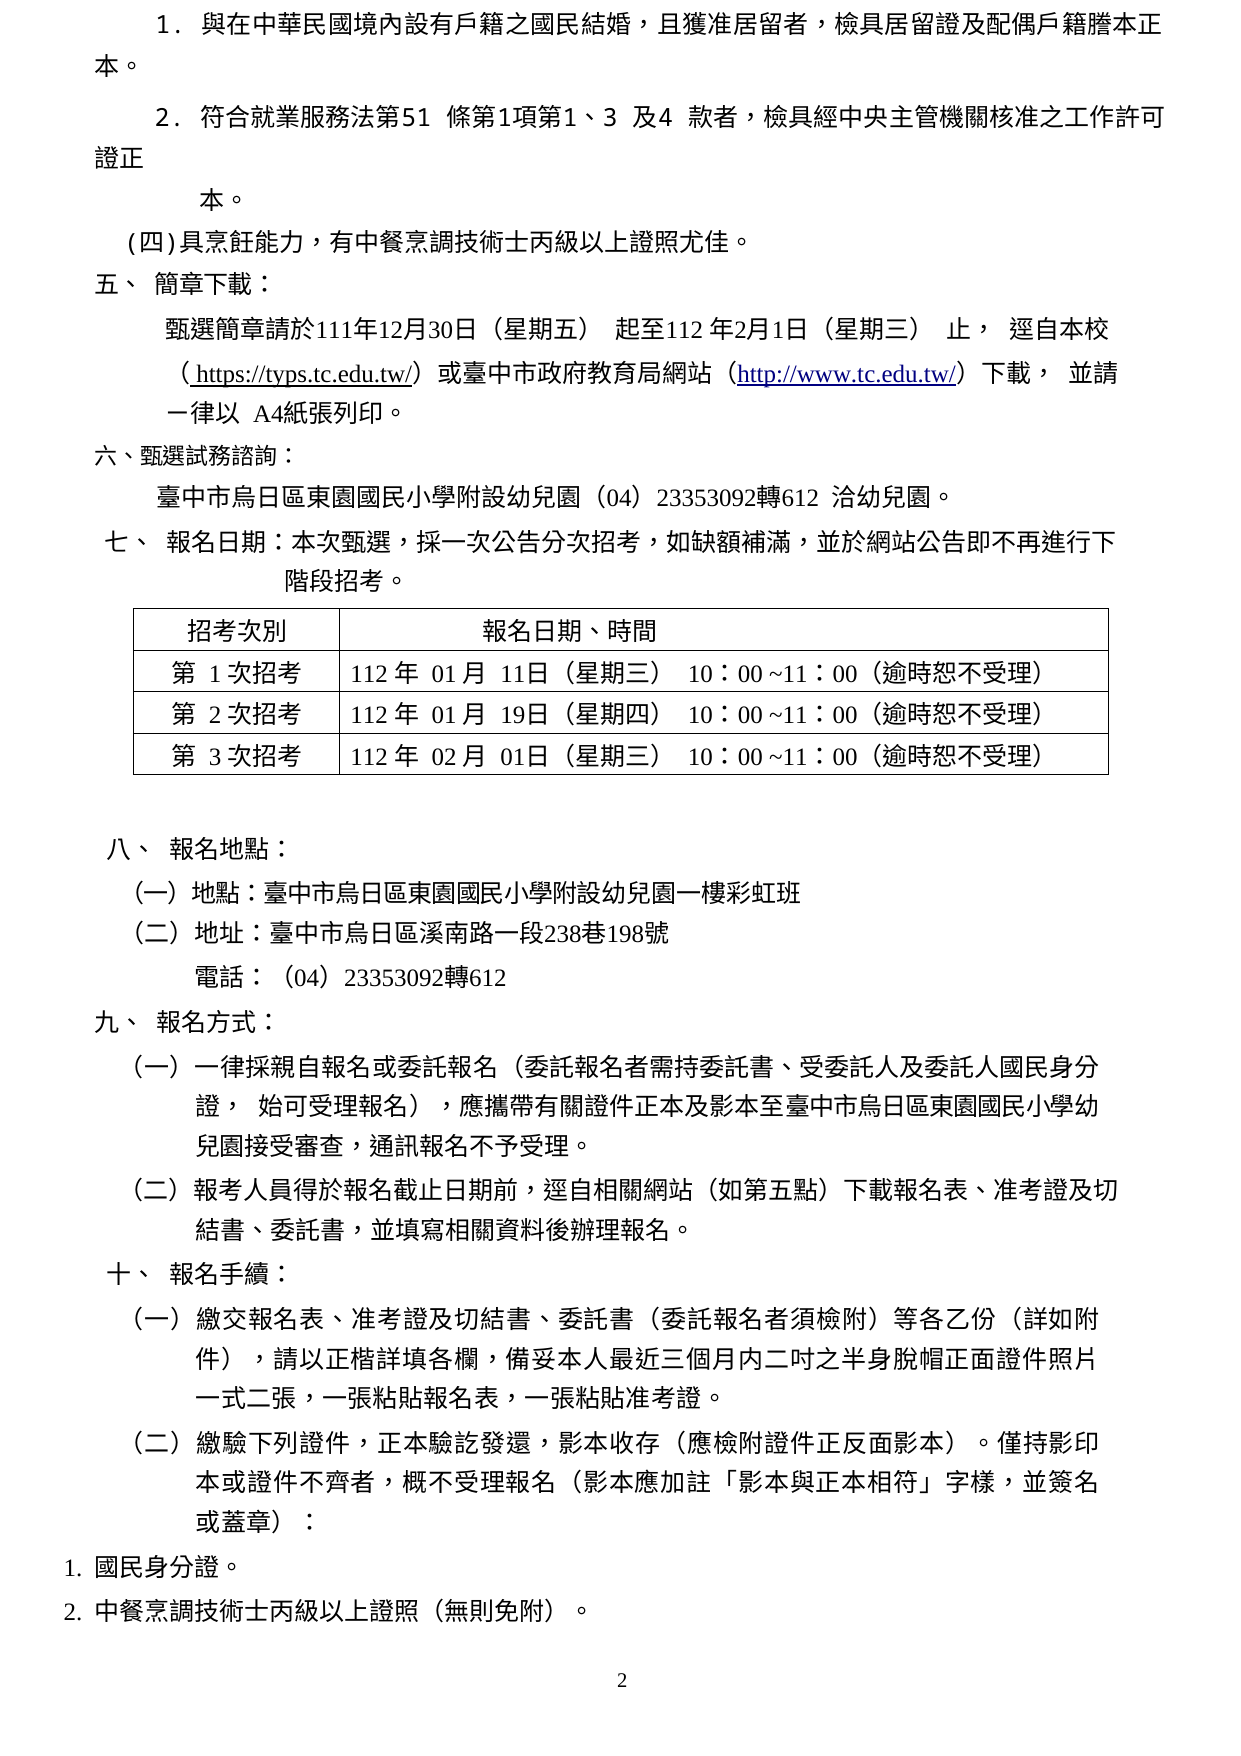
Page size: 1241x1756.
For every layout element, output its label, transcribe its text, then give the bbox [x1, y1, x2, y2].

text 五、 簡章下載： [94, 262, 1167, 301]
text 本。 [94, 176, 1167, 218]
text （二）報考人員得於報名截止日期前，逕自相關網站（如第五點）下載報名表、准考證及切結書、委託書，並填寫相關資料後辦理報名。 [119, 1168, 1124, 1247]
text 2. 符合就業服務法第51 條第1項第1、3 及4 款者，檢具經中央主管機關核准之工作許可證正 [94, 93, 1167, 176]
text 1. 與在中華民國境內設有戶籍之國民結婚，且獲准居留者，檢具居留證及配偶戶籍謄本正本。 [94, 0, 1167, 83]
text 十、 報名手續： [106, 1252, 1167, 1292]
text 七、 報名日期：本次甄選，採一次公告分次招考，如缺額補滿，並於網站公告即不再進行下階段招考。 [104, 519, 1133, 598]
table_cell 第 3 次招考 [134, 734, 339, 774]
list 中餐烹調技術士丙級以上證照（無則免附）。 [63, 1589, 1167, 1628]
text （二）繳驗下列證件，正本驗訖發還，影本收存（應檢附證件正反面影本）。僅持影印本或證件不齊者，概不受理報名（影本應加註「影本與正本相符」字樣，並簽名或蓋章）： [119, 1421, 1100, 1539]
text 臺中市烏日區東園國民小學附設幼兒園（04）23353092轉612 洽幼兒園。 [156, 475, 1018, 514]
text 八、 報名地點： [106, 826, 1167, 866]
text 九、 報名方式： [94, 1000, 454, 1039]
text （一）一律採親自報名或委託報名（委託報名者需持委託書、受委託人及委託人國民身分證， 始可受理報名），應攜帶有關證件正本及影本至臺中市烏日區東園國民小學幼兒園接受審查，通訊報名不予受理。 [119, 1044, 1100, 1163]
text (四)具烹飪能力，有中餐烹調技術士丙級以上證照尤佳。 [94, 218, 1167, 259]
text （ https://typs.tc.edu.tw/）或臺中市政府教育局網站（http://www.tc.edu.tw/）下載， 並請ㄧ律以 A4紙張列印。 [165, 351, 1125, 430]
table_cell 112 年 01 月 19日（星期四） 10：00 ~11：00（逾時恕不受理） [340, 692, 1108, 733]
text 六、甄選試務諮詢： [94, 433, 1167, 472]
table_cell 第 1 次招考 [134, 651, 339, 691]
text 電話：（04）23353092轉612 [119, 955, 687, 995]
table_cell 112 年 02 月 01日（星期三） 10：00 ~11：00（逾時恕不受理） [340, 734, 1108, 774]
table_header 招考次別 [134, 609, 339, 650]
list 國民身分證。 [63, 1544, 1167, 1584]
table_header 報名日期、時間 [340, 609, 1108, 650]
text （一）地點：臺中市烏日區東園國民小學附設幼兒園一樓彩虹班 （二）地址：臺中市烏日區溪南路一段238巷198號 [119, 871, 1113, 950]
table_cell 第 2 次招考 [134, 692, 339, 733]
text （一）繳交報名表、准考證及切結書、委託書（委託報名者須檢附）等各乙份（詳如附件），請以正楷詳填各欄，備妥本人最近三個月内二吋之半身脫帽正面證件照片一式二張，一張粘貼報名表，一張粘貼准考證。 [119, 1297, 1100, 1416]
text 甄選簡章請於111年12月30日（星期五） 起至112 年2月1日（星期三） 止， 逕自本校 [165, 306, 1167, 346]
table_cell 112 年 01 月 11日（星期三） 10：00 ~11：00（逾時恕不受理） [340, 651, 1108, 691]
